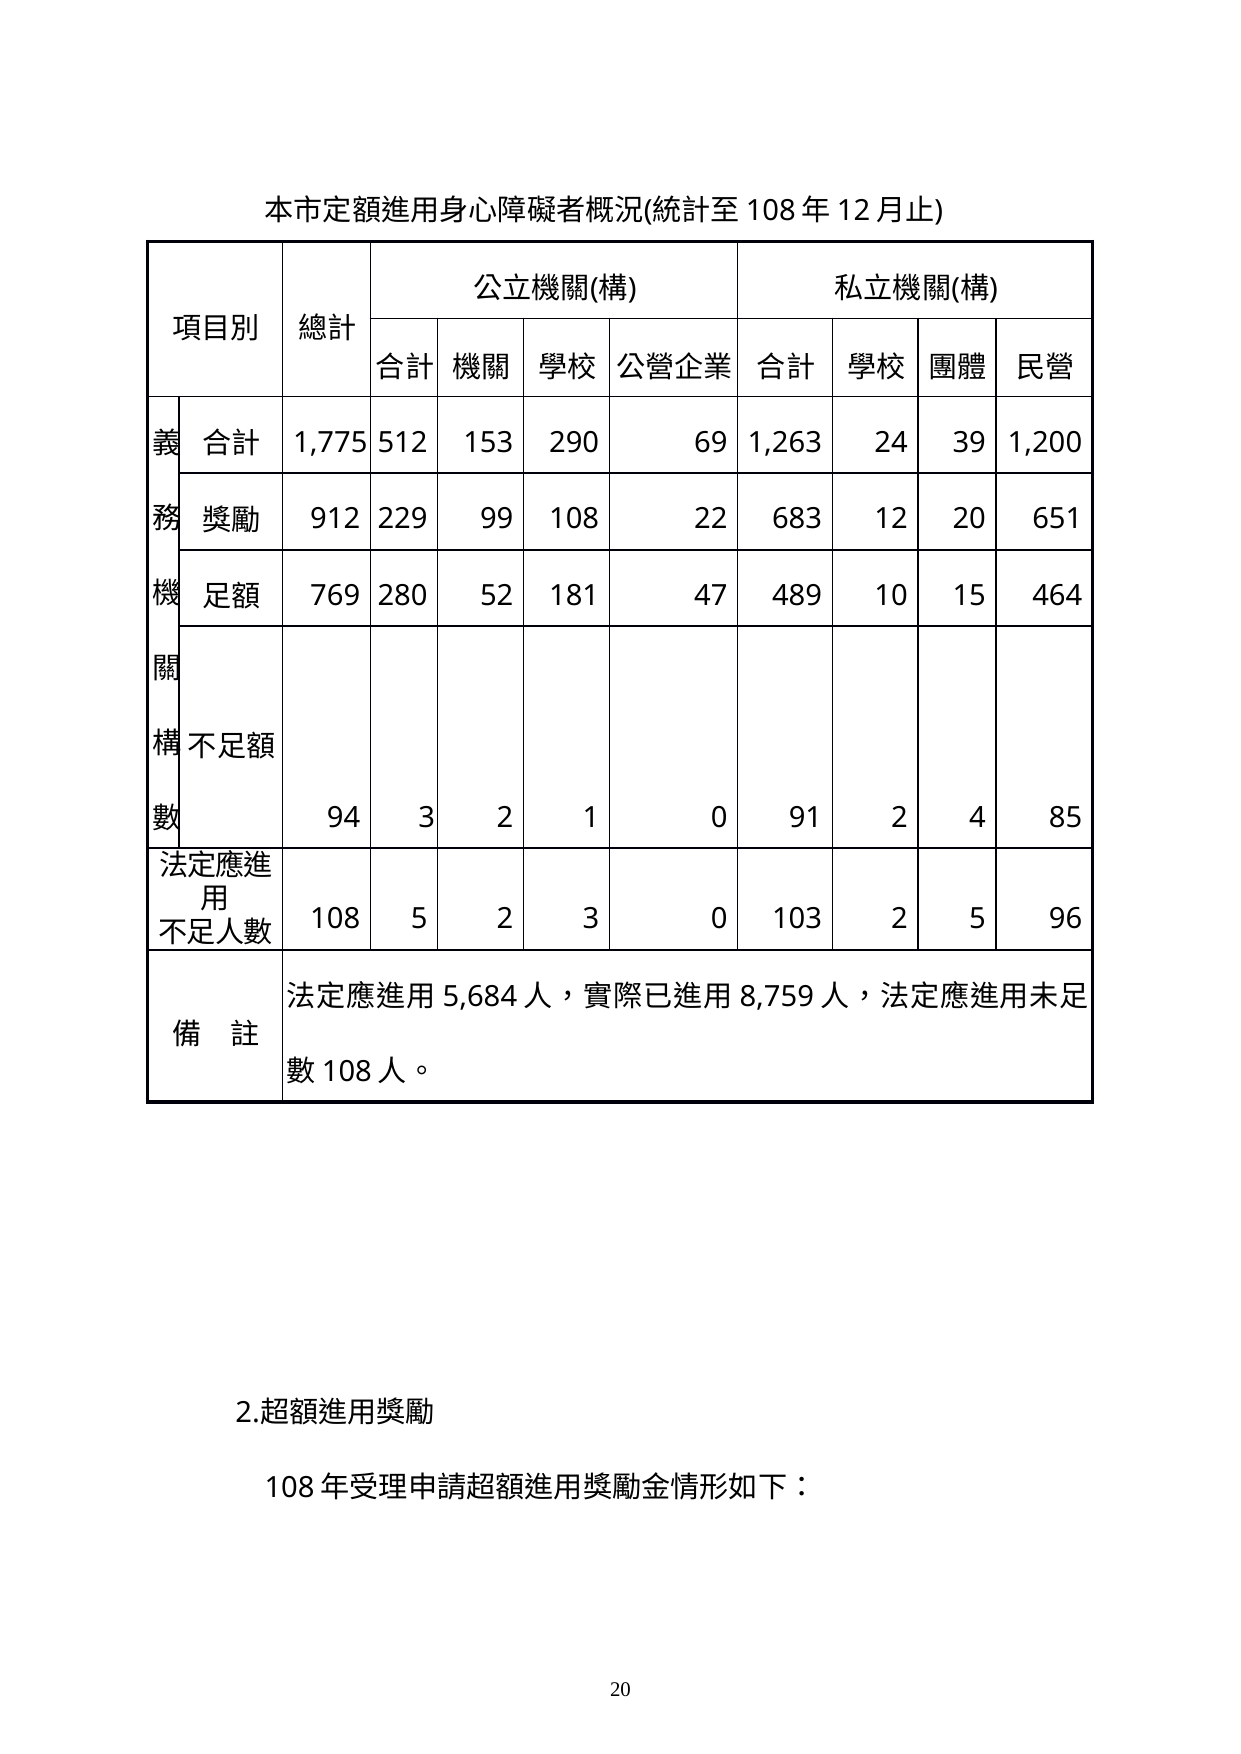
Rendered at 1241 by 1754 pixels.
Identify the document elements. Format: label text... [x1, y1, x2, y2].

table_cell 0 [610, 627, 737, 847]
table_cell 合計 [371, 319, 437, 396]
table_cell 10 [833, 551, 917, 625]
table_cell 合計 [180, 397, 282, 472]
table_cell 91 [738, 627, 832, 847]
table_header 項目別 [149, 243, 282, 396]
table_cell 5 [919, 849, 995, 949]
table_cell 153 [438, 397, 523, 472]
table_cell 290 [524, 397, 609, 472]
table_cell 94 [283, 627, 370, 847]
table_cell 280 [371, 551, 437, 625]
table_header 公立機關(構) [371, 243, 737, 318]
table_cell 團體 [919, 319, 995, 396]
table_cell 85 [997, 627, 1091, 847]
table_cell 不足額 [180, 627, 282, 847]
text 本市定額進用身心障礙者概況(統計至108年12月止) [235, 164, 1092, 239]
table_cell 義務機關構數 [149, 397, 178, 847]
table_cell 備 註 [149, 951, 282, 1100]
table_cell 24 [833, 397, 917, 472]
table_cell 683 [738, 474, 832, 549]
table_cell 合計 [738, 319, 832, 396]
table_cell 3 [371, 627, 437, 847]
table_cell 912 [283, 474, 370, 549]
table_cell 1,775 [283, 397, 370, 472]
table_cell 獎勵 [180, 474, 282, 549]
table_cell 法定應進用5,684人，實際已進用8,759人，法定應進用未足數108人。 [283, 951, 1091, 1100]
table_header 總計 [283, 243, 370, 396]
table_cell 學校 [524, 319, 609, 396]
table_cell 足額 [180, 551, 282, 625]
table_cell 2 [833, 627, 917, 847]
table_cell 769 [283, 551, 370, 625]
table_header 私立機關(構) [738, 243, 1091, 318]
table_cell 2 [438, 849, 523, 949]
table_cell 489 [738, 551, 832, 625]
table_cell 2 [438, 627, 523, 847]
table_cell 公營企業 [610, 319, 737, 396]
table_cell 69 [610, 397, 737, 472]
table_cell 108 [524, 474, 609, 549]
table_cell 1 [524, 627, 609, 847]
table_cell 1,200 [997, 397, 1091, 472]
table_cell 22 [610, 474, 737, 549]
table_cell 39 [919, 397, 995, 472]
table_cell 5 [371, 849, 437, 949]
table_cell 512 [371, 397, 437, 472]
table_cell 法定應進用 不足人數 [149, 849, 282, 949]
table_cell 1,263 [738, 397, 832, 472]
table_cell 52 [438, 551, 523, 625]
table_cell 229 [371, 474, 437, 549]
table_cell 47 [610, 551, 737, 625]
table_cell 學校 [833, 319, 917, 396]
table_cell 96 [997, 849, 1091, 949]
table_cell 15 [919, 551, 995, 625]
table_cell 3 [524, 849, 609, 949]
table_cell 103 [738, 849, 832, 949]
table_cell 99 [438, 474, 523, 549]
table_cell 464 [997, 551, 1091, 625]
table_cell 651 [997, 474, 1091, 549]
table_cell 2 [833, 849, 917, 949]
table_cell 181 [524, 551, 609, 625]
table_cell 20 [919, 474, 995, 549]
table_cell 機關 [438, 319, 523, 396]
table_cell 4 [919, 627, 995, 847]
table_cell 108 [283, 849, 370, 949]
text 2.超額進用獎勵 108年受理申請超額進用獎勵金情形如下： [235, 1366, 1092, 1516]
table_cell 民營 [997, 319, 1091, 396]
table_cell 0 [610, 849, 737, 949]
table_cell 12 [833, 474, 917, 549]
